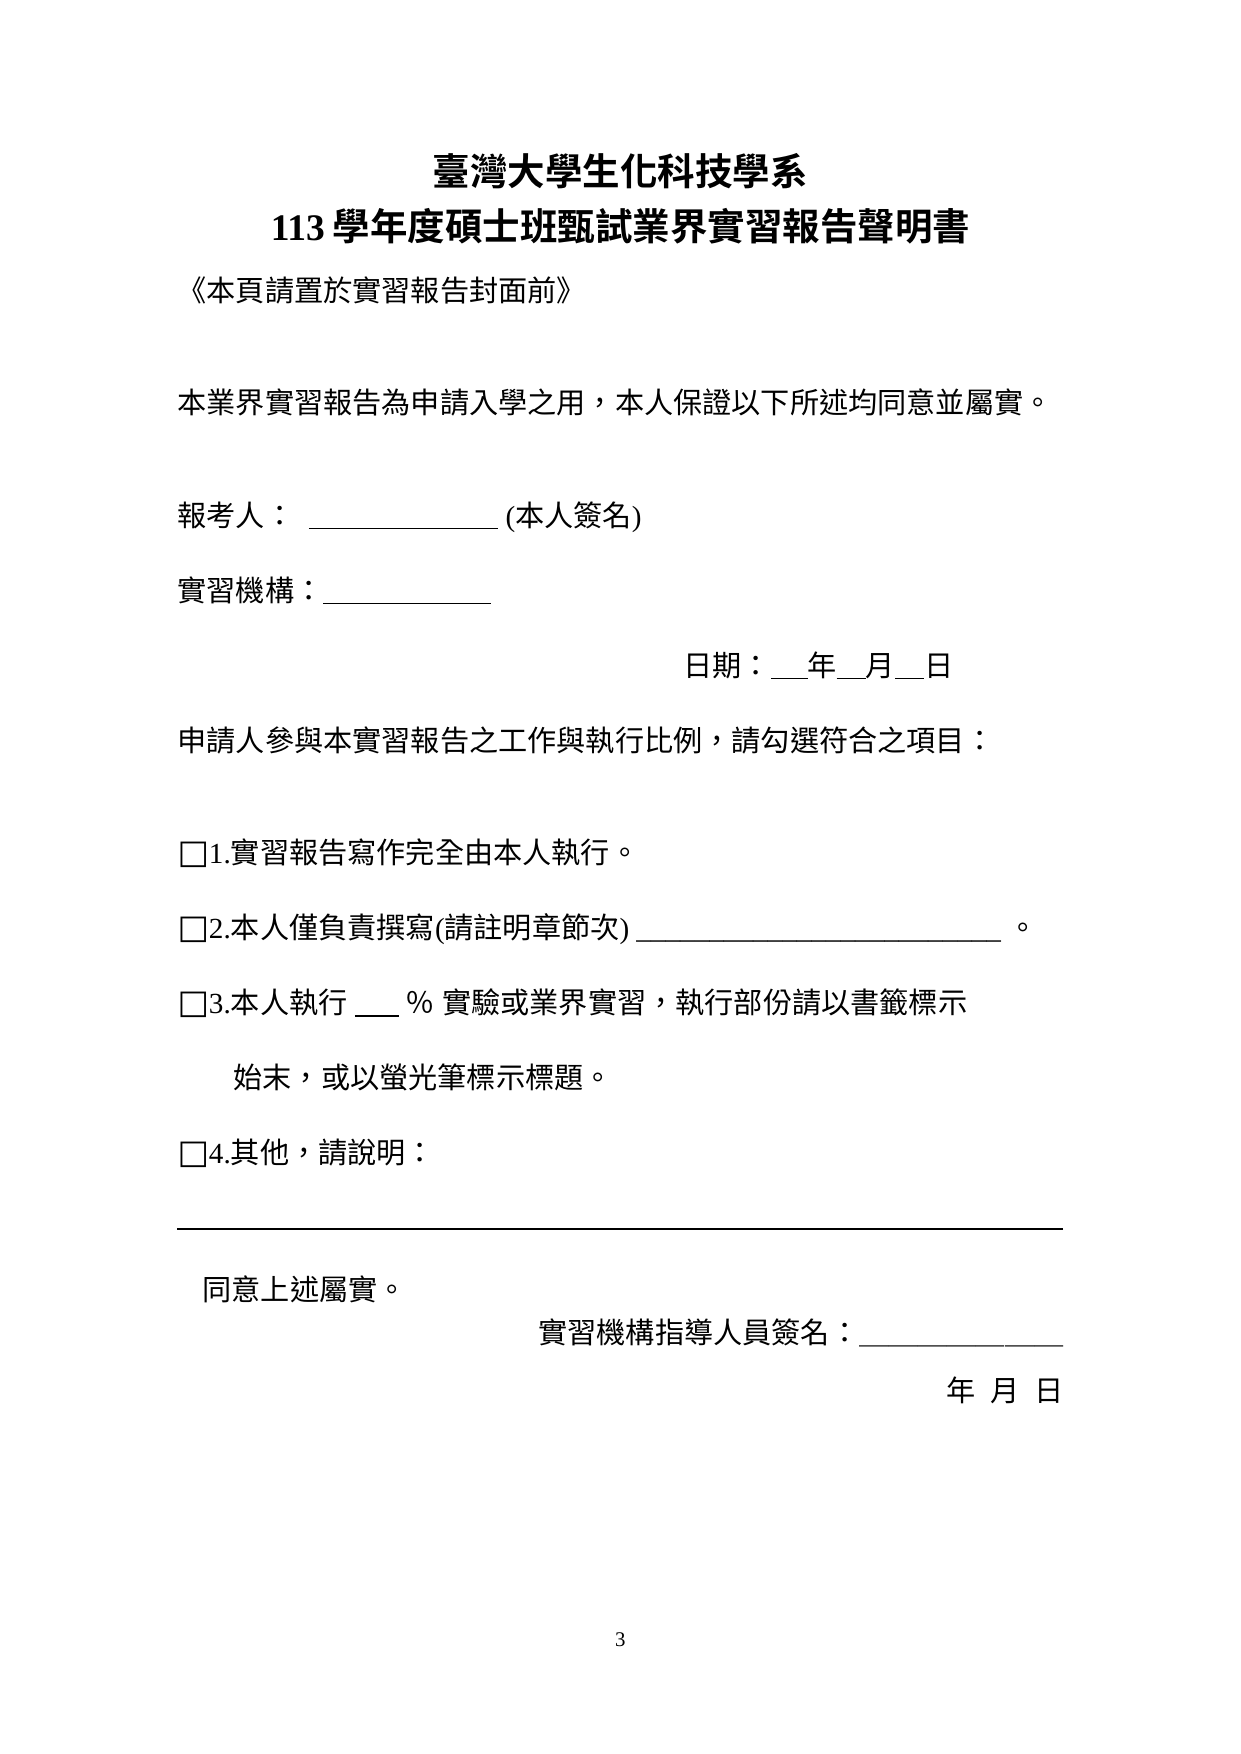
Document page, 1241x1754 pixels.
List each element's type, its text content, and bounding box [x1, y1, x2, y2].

text 臺灣大學生化科技學系 [177, 142, 1063, 197]
text □4.其他，請說明： [177, 1113, 1063, 1188]
text □1.實習報告寫作完全由本人執行。 [177, 813, 1063, 888]
text □3.本人執行 ％ 實驗或業界實習，執行部份請以書籤標示始末，或以螢光筆標示標題。 [177, 963, 981, 1113]
text 報考人： (本人簽名) [177, 476, 1063, 551]
text 《本頁請置於實習報告封面前》 [177, 251, 1063, 326]
text □2.本人僅負責撰寫(請註明章節次) _________________________ 。 [177, 888, 1063, 963]
text 日期： 年 月 日 [177, 626, 1063, 701]
text 同意上述屬實。 [202, 1267, 1063, 1309]
text 本業界實習報告為申請入學之用，本人保證以下所述均同意並屬實。 [177, 363, 1063, 438]
text 申請人參與本實習報告之工作與執行比例，請勾選符合之項目： [177, 701, 1063, 776]
text 年 月 日 [177, 1352, 1063, 1427]
text 實習機構指導人員簽名：＿＿＿＿＿＿＿ [177, 1309, 1063, 1352]
text 113學年度碩士班甄試業界實習報告聲明書 [177, 197, 1063, 251]
text 實習機構： [177, 551, 1063, 626]
